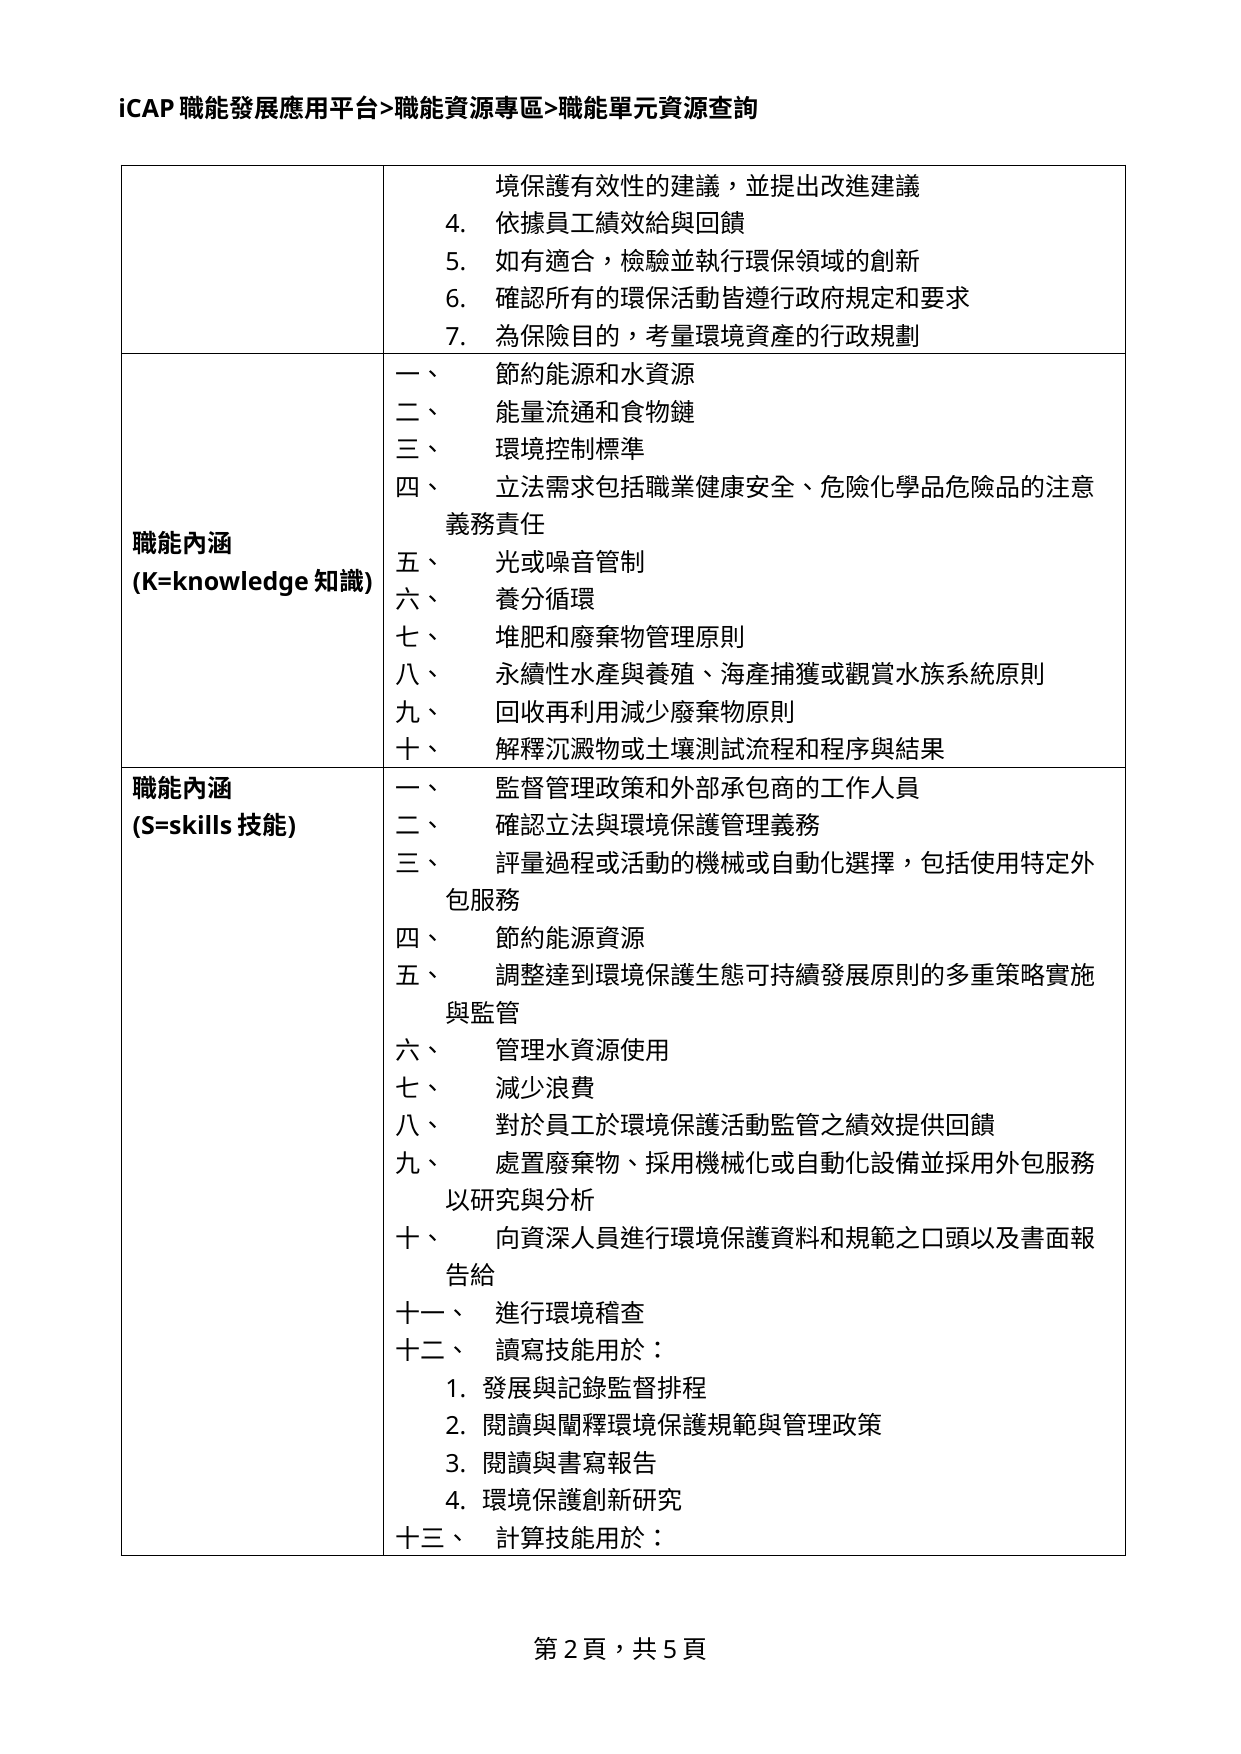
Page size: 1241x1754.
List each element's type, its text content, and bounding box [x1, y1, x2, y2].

table_cell 協調水質與環境監督方案： 為達成勞力和財物資源的法律和環境義務，與管理階層策略 根據監督計畫，選擇所監控的水質變數【註1】與環境標準【註2】，準備監測時間表並傳達給工作人員 向外部承包商介紹管理政策與優先事項 開發監督系統以確保供水系統品質符合培育或養殖及蓄養魚隻之需求 落實機械化或自動化之過程與活動評估，，包括特定外包服務的使用，以及向資深人員進行建議 發展污水和廢棄物處理的處置方案： 根據法律規定，確定環境風險且發展污水和廢棄物處理和處置方案【註3】以使達最小化排放【註4】 針對環境管理計畫，評估廢棄物【註5】的現場或非現場處置選擇 將汙水與廢棄物處理對於環境的不良影響降至最低 管理設施用水： 水來自除了主要水源以外其他地區可能且合乎使用的水 根據管理政策，管理土地上漫流【註6】或溢出的水源，以優化其使用並減少污染物進入河川和排水系統、適當使用沉澱池或汙水處理廠 於水流與水質最適條件下進行養殖或蓄養設施之選址與建設 應有效率利用水資源以發展養殖生產策略 開發水資源利用策略以減少水的蒸發、流失與滲漏 藉由健全利用策略，以減少化學品【註7】對於水質的污染 完成環境保護活動： 清潔工作場域，包括設備的維修和儲存，並準備工作報告 準確並可靠記錄相關環保數據、觀察或資訊，並檢查任何非尋常的紀錄 準備依循法規和其他所需報告，並傳達給資深人員對環境保護有效性的建議，並提出改進建議 依據員工績效給與回饋 如有適合，檢驗並執行環保領域的創新 確認所有的環保活動皆遵行政府規定和要求 為保險目的，考量環境資產的行政規劃 [384, 166, 1125, 353]
table_cell 職能內涵 (S=skills技能) [122, 768, 383, 1555]
table_cell 職能內涵 (K=knowledge知識) [122, 354, 383, 767]
table_cell 節約能源和水資源 能量流通和食物鏈 環境控制標準 立法需求包括職業健康安全、危險化學品危險品的注意義務責任 光或噪音管制 養分循環 堆肥和廢棄物管理原則 永續性水產與養殖、海產捕獲或觀賞水族系統原則 回收再利用減少廢棄物原則 解釋沉澱物或土壤測試流程和程序與結果 [384, 354, 1125, 767]
table_cell 監督管理政策和外部承包商的工作人員 確認立法與環境保護管理義務 評量過程或活動的機械或自動化選擇，包括使用特定外包服務 節約能源資源 調整達到環境保護生態可持續發展原則的多重策略實施與監管 管理水資源使用 減少浪費 對於員工於環境保護活動監管之績效提供回饋 處置廢棄物、採用機械化或自動化設備並採用外包服務以研究與分析 向資深人員進行環境保護資料和規範之口頭以及書面報告給 進行環境稽查 讀寫技能用於： 發展與記錄監督排程 閱讀與闡釋環境保護規範與管理政策 閱讀與書寫報告 環境保護創新研究 計算技能用於： 分析預算 闡釋監督紀錄 [384, 768, 1125, 1555]
table_cell [122, 166, 383, 353]
